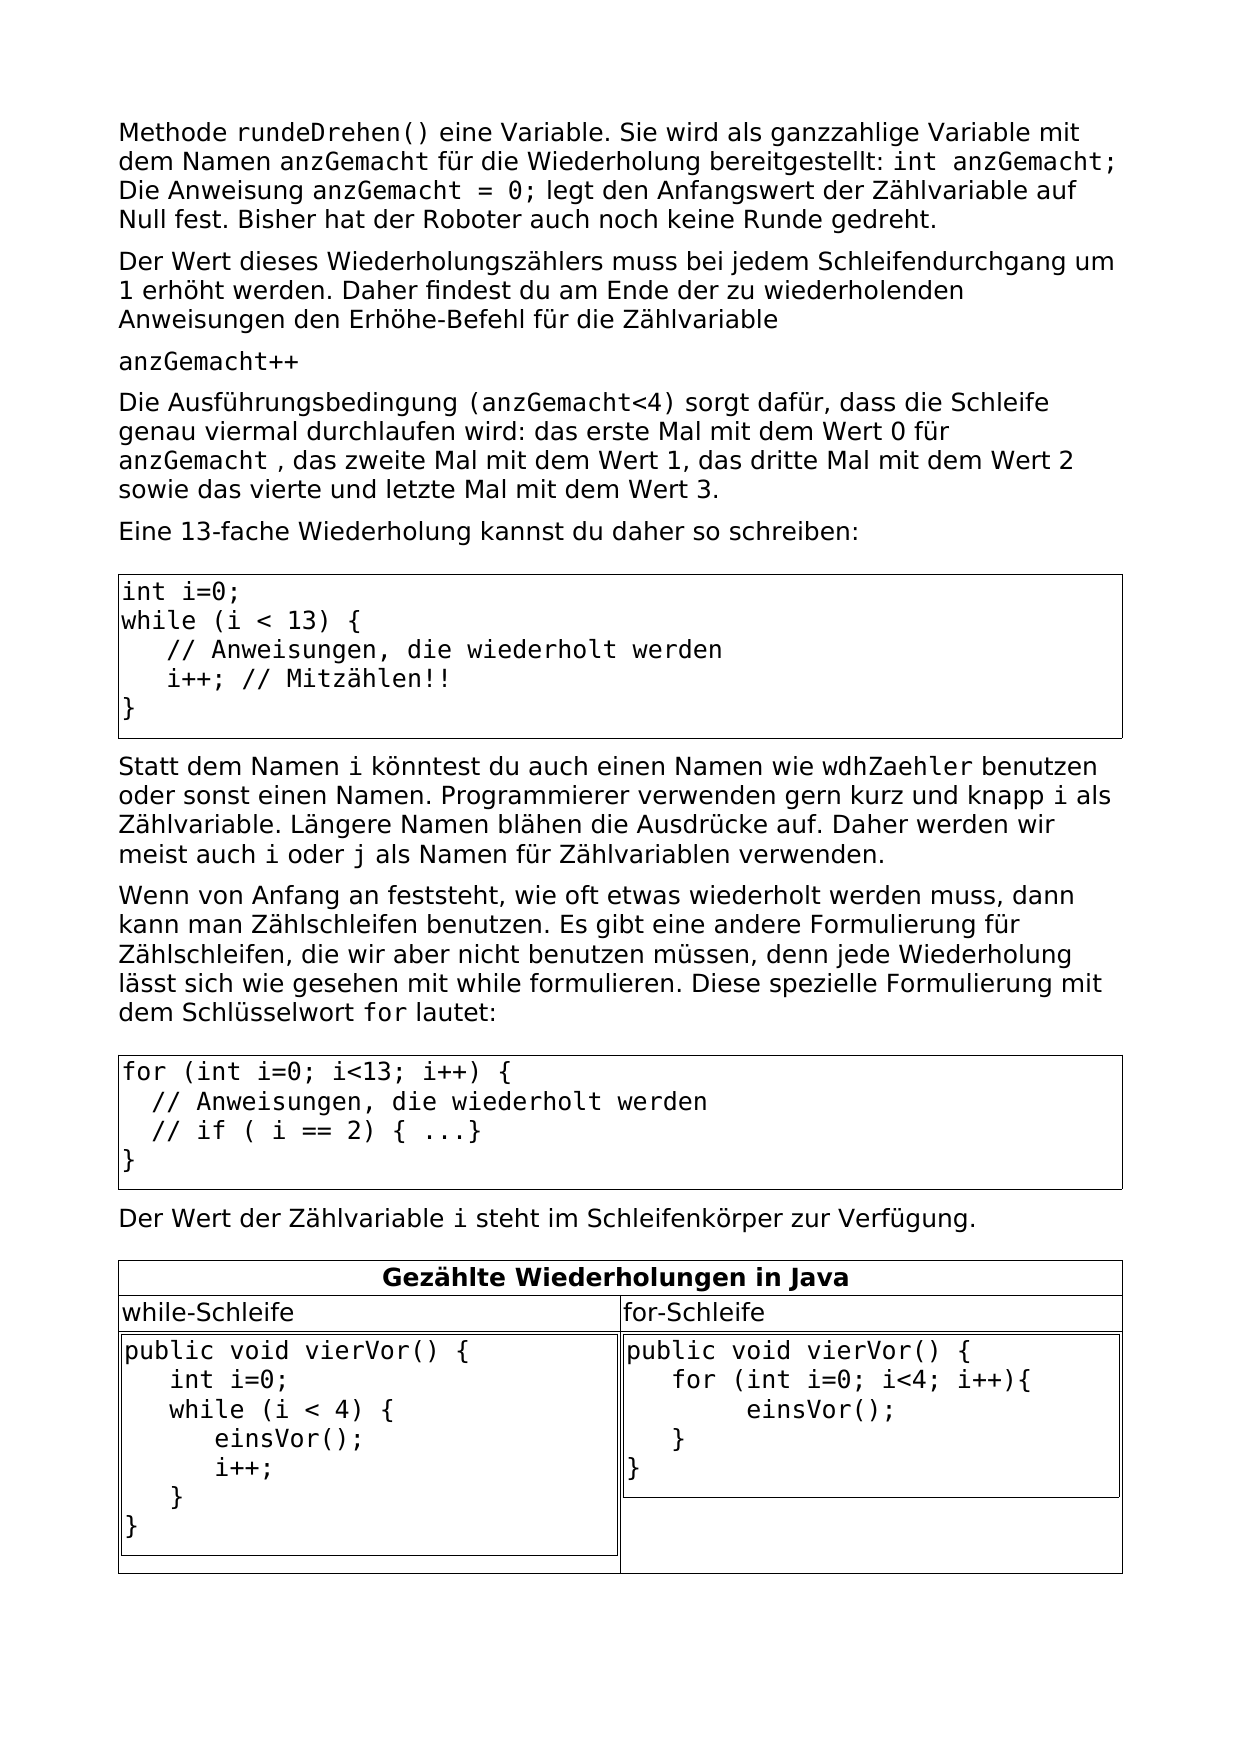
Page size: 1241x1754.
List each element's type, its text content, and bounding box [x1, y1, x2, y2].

table_header Gezählte Wiederholungen in Java [119, 1261, 1122, 1295]
table_header int i=0; while (i < 13) { // Anweisungen, die wiederholt werden i++; // Mitzählen!! } [119, 575, 1122, 737]
text Methode rundeDrehen() eine Variable. Sie wird als ganzzahlige Variable mit dem Namen anzGemacht für die Wieder­holung be­reitgestellt: int anzGemacht; Die Anwei­sung anzGemacht = 0; legt den Anfangswert der Zähl­variable auf Null fest. Bisher hat der Roboter auch noch keine Runde gedreht. [118, 118, 1122, 235]
text Eine 13-fache Wiederholung kannst du daher so schreiben: [118, 517, 1122, 547]
table_header public void vierVor() { int i=0; while (i < 4) { einsVor(); i++; } } [122, 1335, 617, 1555]
table_cell for-Schleife [621, 1296, 1122, 1331]
table_cell while-Schleife [119, 1296, 620, 1331]
text Statt dem Namen i könntest du auch einen Namen wie wdhZaehler benutzen oder sonst einen Namen. Programmierer verwenden gern kurz und knapp i als Zähl­variable. Längere Namen blähen die Ausdrücke auf. Daher werden wir meist auch i oder j als Namen für Zählvariablen verwenden. [118, 752, 1122, 869]
text anzGemacht++ [118, 347, 1122, 376]
table_cell [119, 1332, 620, 1573]
table_header public void vierVor() { for (int i=0; i<4; i++){ einsVor(); } } [624, 1335, 1119, 1497]
text Die Ausführungsbedingung (anzGemacht<4) sorgt dafür, dass die Schleife genau viermal durch­laufen wird: das erste Mal mit dem Wert 0 für anzGemacht , das zweite Mal mit dem Wert 1, das dritte Mal mit dem Wert 2 sowie das vierte und letzte Mal mit dem Wert 3. [118, 388, 1122, 505]
text Wenn von Anfang an feststeht, wie oft etwas wiederholt werden muss, dann kann man Zählschleifen benutzen. Es gibt eine andere Formulierung für Zählschleifen, die wir aber nicht benutzen müssen, denn jede Wiederholung lässt sich wie gesehen mit while for­mulieren. Diese spezielle Formulierung mit dem Schlüsselwort for lautet: [118, 881, 1122, 1027]
table_header for (int i=0; i<13; i++) { // Anweisungen, die wiederholt werden // if ( i == 2) { ...} } [119, 1056, 1122, 1189]
text Der Wert dieses Wiederholungszählers muss bei jedem Schleifendurchgang um 1 erhöht werden. Daher findest du am Ende der zu wiederho­lenden Anweisungen den Erhöhe-Befehl für die Zählvariable [118, 247, 1122, 335]
text Der Wert der Zählvariable i steht im Schleifenkörper zur Verfügung. [118, 1204, 1122, 1233]
table_cell [621, 1332, 1122, 1573]
